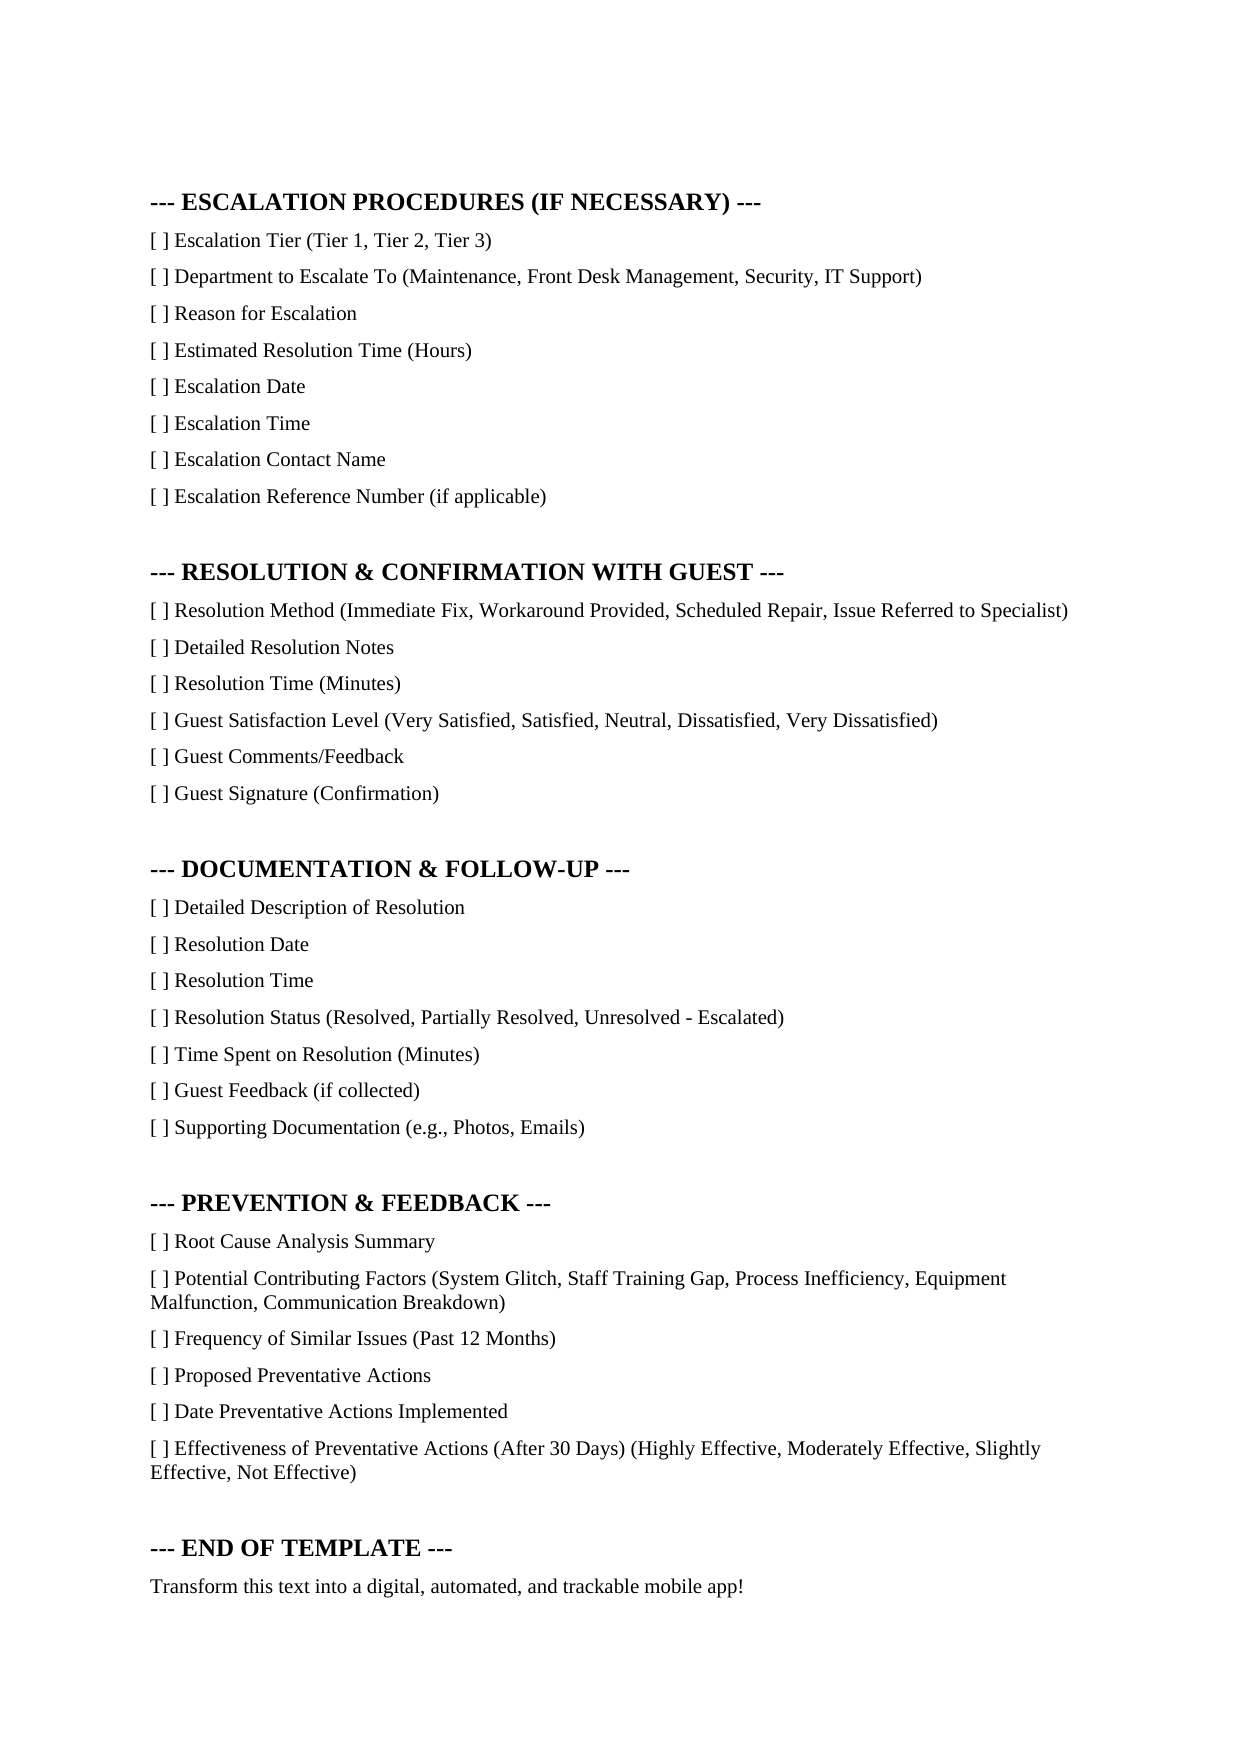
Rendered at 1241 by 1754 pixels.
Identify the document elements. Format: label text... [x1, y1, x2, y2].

text [ ] Estimated Resolution Time (Hours) [150, 337, 1090, 362]
text Transform this text into a digital, automated, and trackable mobile app! [150, 1574, 1090, 1598]
text [ ] Reason for Escalation [150, 301, 1090, 325]
text [ ] Guest Feedback (if collected) [150, 1078, 1090, 1102]
text --- RESOLUTION & CONFIRMATION WITH GUEST --- [150, 557, 1090, 586]
text --- ESCALATION PROCEDURES (IF NECESSARY) --- [150, 187, 1090, 215]
text [ ] Guest Satisfaction Level (Very Satisfied, Satisfied, Neutral, Dissatisfied, Very Dissatisfied) [150, 708, 1090, 732]
text [ ] Resolution Status (Resolved, Partially Resolved, Unresolved - Escalated) [150, 1005, 1090, 1029]
text [ ] Potential Contributing Factors (System Glitch, Staff Training Gap, Process Inefficiency, Equipment Malfunction, Communication Breakdown) [150, 1266, 1090, 1314]
text [ ] Department to Escalate To (Maintenance, Front Desk Management, Security, IT Support) [150, 264, 1090, 288]
text [ ] Guest Comments/Feedback [150, 744, 1090, 768]
text [ ] Escalation Tier (Tier 1, Tier 2, Tier 3) [150, 228, 1090, 252]
text [ ] Detailed Resolution Notes [150, 635, 1090, 659]
text [ ] Resolution Method (Immediate Fix, Workaround Provided, Scheduled Repair, Issue Referred to Specialist) [150, 598, 1090, 622]
text --- END OF TEMPLATE --- [150, 1533, 1090, 1562]
text [ ] Resolution Time (Minutes) [150, 671, 1090, 695]
text [ ] Escalation Contact Name [150, 447, 1090, 471]
text [ ] Guest Signature (Confirmation) [150, 781, 1090, 805]
text [ ] Supporting Documentation (e.g., Photos, Emails) [150, 1115, 1090, 1139]
text [ ] Detailed Description of Resolution [150, 895, 1090, 919]
text --- DOCUMENTATION & FOLLOW-UP --- [150, 854, 1090, 883]
text [ ] Effectiveness of Preventative Actions (After 30 Days) (Highly Effective, Moderately Effective, Slightly Effective, Not Effective) [150, 1436, 1090, 1484]
text [ ] Frequency of Similar Issues (Past 12 Months) [150, 1326, 1090, 1350]
text [ ] Resolution Time [150, 968, 1090, 992]
text [ ] Escalation Time [150, 411, 1090, 435]
text --- PREVENTION & FEEDBACK --- [150, 1188, 1090, 1217]
text [ ] Root Cause Analysis Summary [150, 1229, 1090, 1253]
text [ ] Proposed Preventative Actions [150, 1363, 1090, 1387]
text [ ] Resolution Date [150, 932, 1090, 956]
text [ ] Escalation Date [150, 374, 1090, 398]
text [ ] Escalation Reference Number (if applicable) [150, 484, 1090, 508]
text [ ] Date Preventative Actions Implemented [150, 1399, 1090, 1423]
text [ ] Time Spent on Resolution (Minutes) [150, 1042, 1090, 1066]
